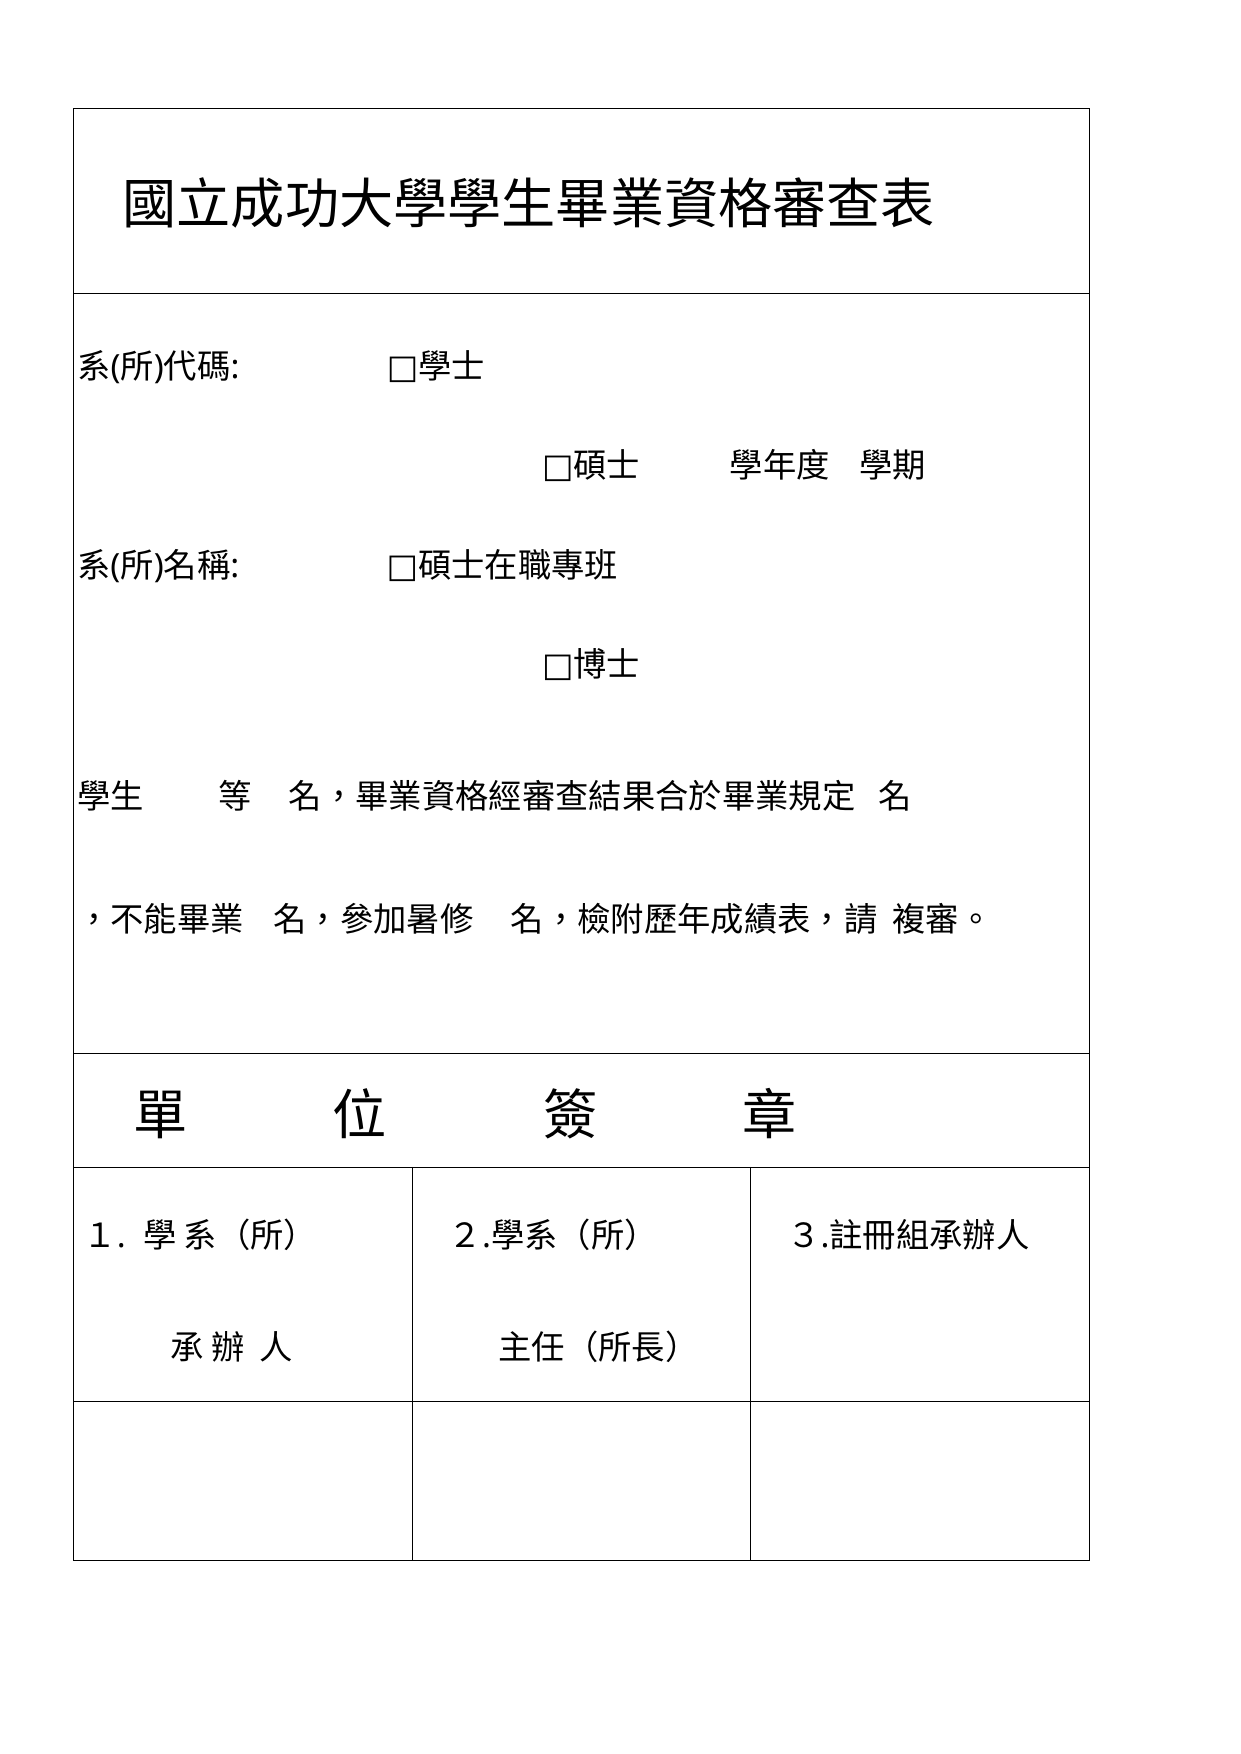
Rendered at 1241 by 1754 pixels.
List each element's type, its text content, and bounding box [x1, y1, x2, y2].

table_cell ２.學系（所） 主任（所長） [413, 1168, 750, 1401]
table_cell 系(所)代碼: □學士 □碩士 學年度 學期 系(所)名稱: □碩士在職專班 □博士 學生 等 名，畢業資格經審查結果合於畢業規定 名 ，不能畢業 名，參加暑修 名，檢附歷年成績表，請 複審。 [74, 294, 1089, 1053]
table_cell １. 學 系（所） 承 辦 人 [74, 1168, 412, 1401]
table_cell [413, 1402, 750, 1559]
table_cell ３.註冊組承辦人 [751, 1168, 1089, 1401]
table_cell 單 位 簽 章 [74, 1054, 1089, 1167]
table_cell [74, 1402, 412, 1559]
table_cell [751, 1402, 1089, 1559]
table_header 國立成功大學學生畢業資格審查表 [74, 109, 1089, 293]
